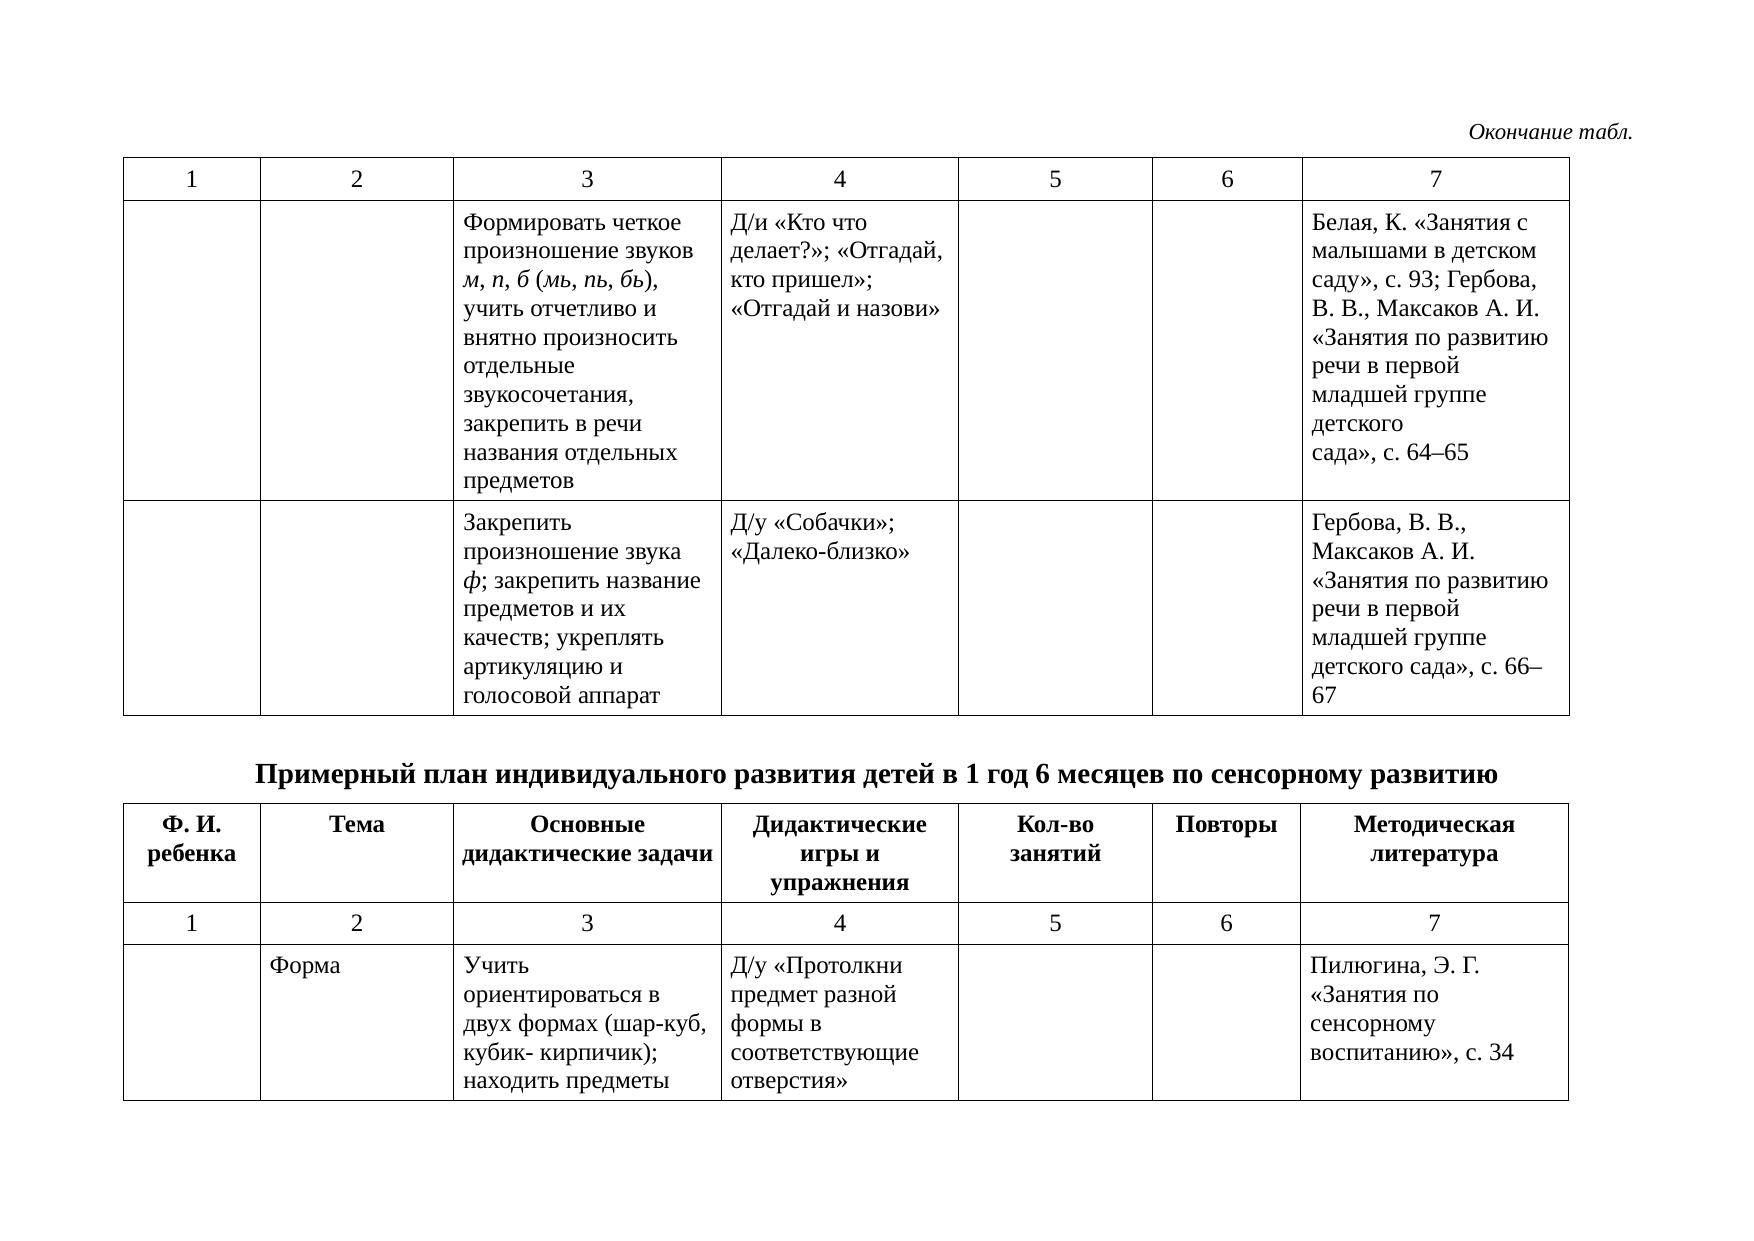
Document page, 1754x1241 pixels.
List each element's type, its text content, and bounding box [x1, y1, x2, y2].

table_header Кол-во занятий [959, 804, 1152, 902]
table_cell Белая, К. «Занятия с малышами в детском саду», с. 93; Гербова, В. В., Максаков А. И. «Занятия по развитию речи в первой младшей группе детского сада», с. 64–65 [1303, 201, 1569, 500]
table_cell Пилюгина, Э. Г. «Занятия по сенсорному воспитанию», с. 34 [1301, 945, 1568, 1100]
table_cell [124, 501, 260, 715]
table_cell [959, 501, 1152, 715]
table_cell Формировать четкое произношение звуков м, п, б (мь, пь, бь), учить отчетливо и внятно произносить отдельные звукосочетания, закрепить в речи названия отдельных предметов [454, 201, 721, 500]
table_header 4 [722, 158, 958, 200]
table_cell 2 [261, 903, 453, 943]
table_cell [959, 201, 1152, 500]
table_header 2 [261, 158, 453, 200]
table_cell [959, 945, 1152, 1100]
table_cell Д/у «Собачки»; «Далеко-близко» [722, 501, 958, 715]
table_cell 1 [124, 903, 260, 943]
table_cell [261, 201, 453, 500]
table_cell Гербова, В. В., Максаков А. И. «Занятия по развитию речи в первой младшей группе детского сада», с. 66–67 [1303, 501, 1569, 715]
table_cell [124, 945, 260, 1100]
table_cell 6 [1153, 903, 1300, 943]
table_cell Форма [261, 945, 453, 1100]
table_cell Д/у «Протолкни предмет разной формы в соответствующие отверстия» [722, 945, 958, 1100]
table_cell Учить ориентироваться в двух формах (шар-куб, кубик- кирпичик); находить предметы [454, 945, 721, 1100]
table_header Дидактические игры и упражнения [722, 804, 958, 902]
table_cell Д/и «Кто что делает?»; «Отгадай, кто пришел»; «Отгадай и назови» [722, 201, 958, 500]
table_cell 3 [454, 903, 721, 943]
table_header 3 [454, 158, 721, 200]
text Примерный план индивидуального развития детей в 1 год 6 месяцев по сенсорному развитию [118, 756, 1636, 790]
table_header 5 [959, 158, 1152, 200]
text Окончание табл. [118, 118, 1636, 144]
table_cell [1153, 501, 1302, 715]
table_header 6 [1153, 158, 1302, 200]
table_header 1 [124, 158, 260, 200]
table_cell [1153, 201, 1302, 500]
table_header Тема [261, 804, 453, 902]
table_cell 4 [722, 903, 958, 943]
table_header Методическая литература [1301, 804, 1568, 902]
table_cell 5 [959, 903, 1152, 943]
table_cell 7 [1301, 903, 1568, 943]
table_header Ф. И. ребенка [124, 804, 260, 902]
table_cell [124, 201, 260, 500]
table_header Повторы [1153, 804, 1300, 902]
table_cell [1153, 945, 1300, 1100]
table_cell Закрепить произношение звука ф; закрепить название предметов и их качеств; укреплять артикуляцию и голосовой аппарат [454, 501, 721, 715]
table_header Основные дидактические задачи [454, 804, 721, 902]
table_cell [261, 501, 453, 715]
table_header 7 [1303, 158, 1569, 200]
